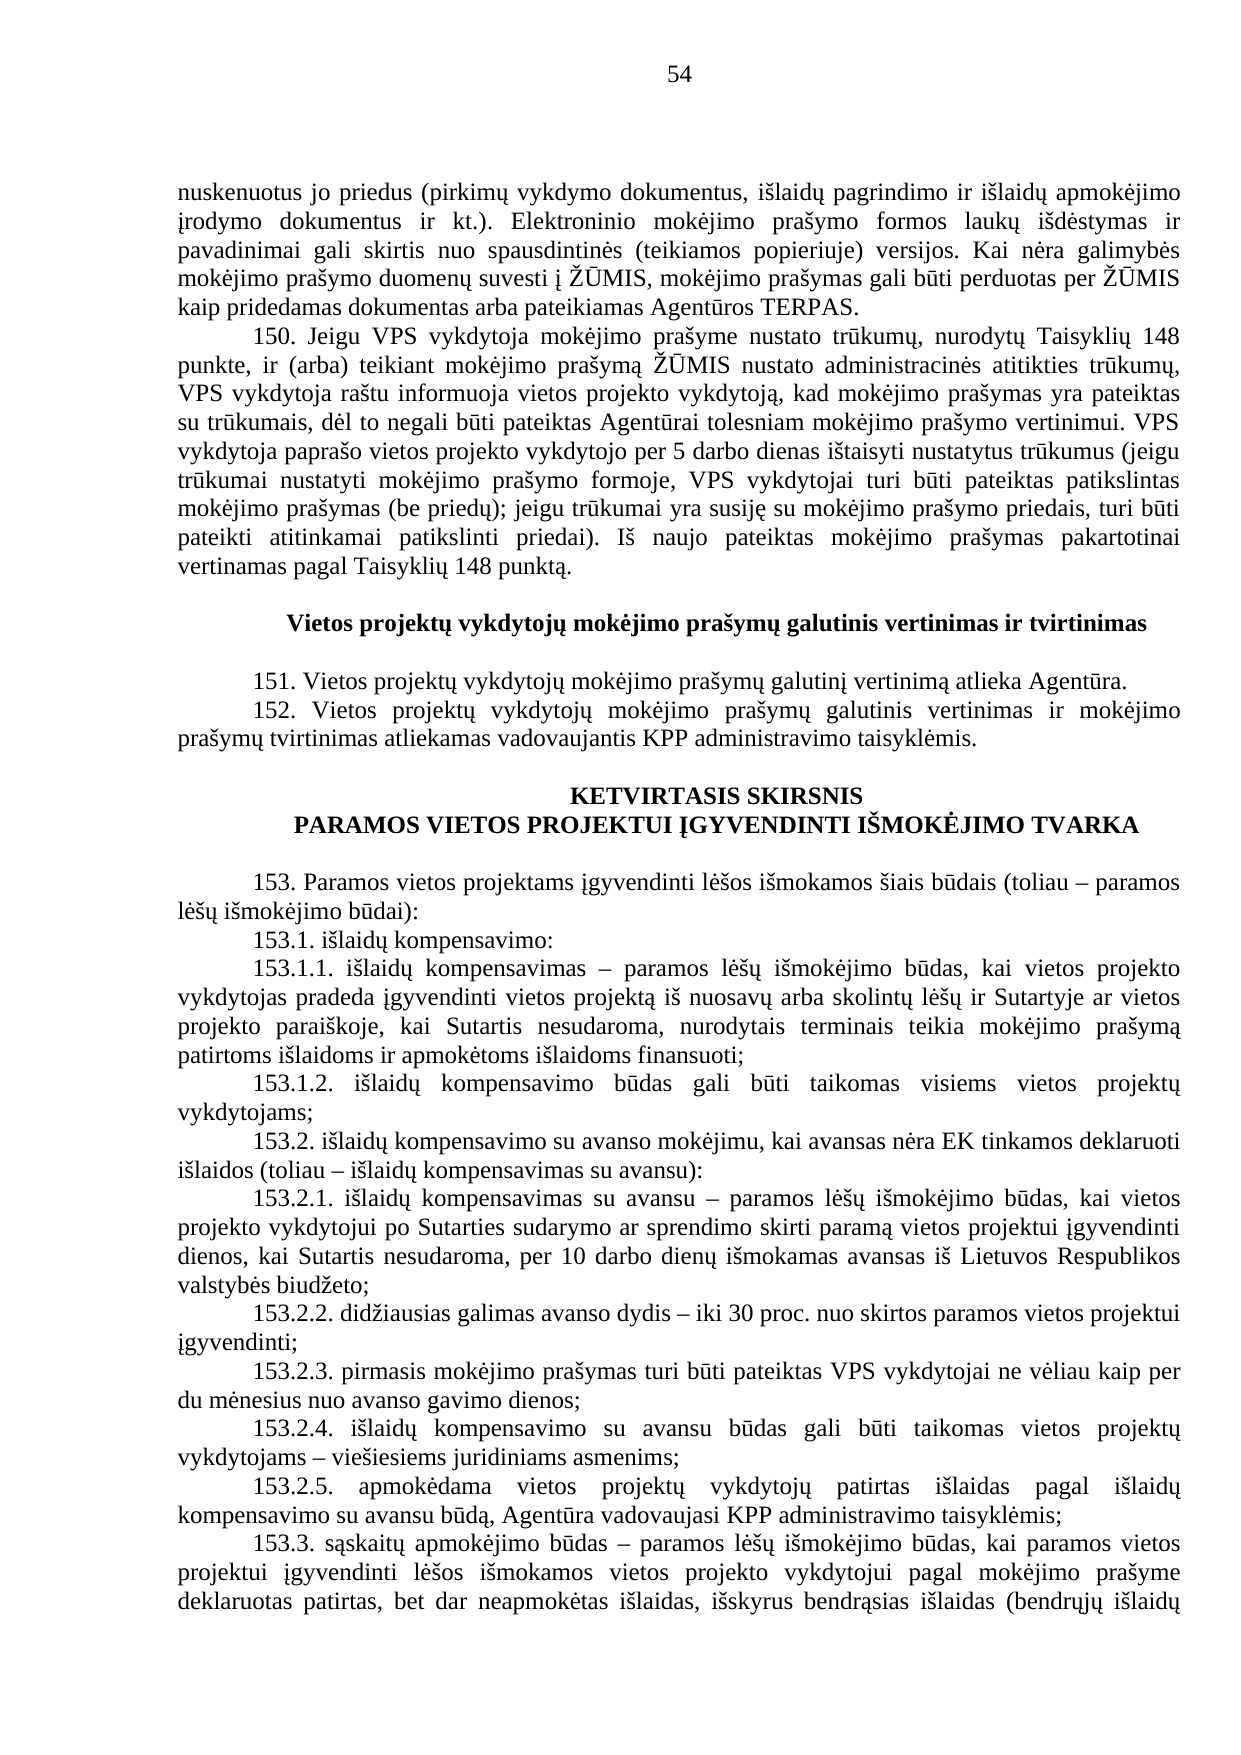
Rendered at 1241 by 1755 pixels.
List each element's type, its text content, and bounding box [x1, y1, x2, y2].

text 153.2.3. pirmasis mokėjimo prašymas turi būti pateiktas VPS vykdytojai ne vėliau kaip per du mėnesius nuo avanso gavimo dienos; [177, 1356, 1181, 1413]
text 153.3. sąskaitų apmokėjimo būdas – paramos lėšų išmokėjimo būdas, kai paramos vietos projektui įgyvendinti lėšos išmokamos vietos projekto vykdytojui pagal mokėjimo prašyme deklaruotas patirtas, bet dar neapmokėtas išlaidas, išskyrus bendrąsias išlaidas (bendrųjų išlaidų [177, 1528, 1181, 1615]
text 153.2.4. išlaidų kompensavimo su avansu būdas gali būti taikomas vietos projektų vykdytojams – viešiesiems juridiniams asmenims; [177, 1413, 1181, 1471]
text 151. Vietos projektų vykdytojų mokėjimo prašymų galutinį vertinimą atlieka Agentūra. [177, 666, 1181, 695]
text 153.2.1. išlaidų kompensavimas su avansu – paramos lėšų išmokėjimo būdas, kai vietos projekto vykdytojui po Sutarties sudarymo ar sprendimo skirti paramą vietos projektui įgyvendinti dienos, kai Sutartis nesudaroma, per 10 darbo dienų išmokamas avansas iš Lietuvos Respublikos valstybės biudžeto; [177, 1183, 1181, 1298]
text 153.1. išlaidų kompensavimo: [177, 925, 1181, 953]
text 153.2. išlaidų kompensavimo su avanso mokėjimu, kai avansas nėra EK tinkamos deklaruoti išlaidos (toliau – išlaidų kompensavimas su avansu): [177, 1126, 1181, 1183]
text KETVIRTASIS SKIRSNIS [177, 781, 1181, 810]
text nuskenuotus jo priedus (pirkimų vykdymo dokumentus, išlaidų pagrindimo ir išlaidų apmokėjimo įrodymo dokumentus ir kt.). Elektroninio mokėjimo prašymo formos laukų išdėstymas ir pavadinimai gali skirtis nuo spausdintinės (teikiamos popieriuje) versijos. Kai nėra galimybės mokėjimo prašymo duomenų suvesti į ŽŪMIS, mokėjimo prašymas gali būti perduotas per ŽŪMIS kaip pridedamas dokumentas arba pateikiamas Agentūros TERPAS. [177, 177, 1181, 321]
text 153.2.2. didžiausias galimas avanso dydis – iki 30 proc. nuo skirtos paramos vietos projektui įgyvendinti; [177, 1298, 1181, 1356]
text 153. Paramos vietos projektams įgyvendinti lėšos išmokamos šiais būdais (toliau – paramos lėšų išmokėjimo būdai): [177, 867, 1181, 925]
text 153.1.2. išlaidų kompensavimo būdas gali būti taikomas visiems vietos projektų vykdytojams; [177, 1068, 1181, 1126]
text PARAMOS VIETOS PROJEKTUI ĮGYVENDINTI IŠMOKĖJIMO TVARKA [177, 810, 1181, 838]
text 153.1.1. išlaidų kompensavimas – paramos lėšų išmokėjimo būdas, kai vietos projekto vykdytojas pradeda įgyvendinti vietos projektą iš nuosavų arba skolintų lėšų ir Sutartyje ar vietos projekto paraiškoje, kai Sutartis nesudaroma, nurodytais terminais teikia mokėjimo prašymą patirtoms išlaidoms ir apmokėtoms išlaidoms finansuoti; [177, 953, 1181, 1068]
text 153.2.5. apmokėdama vietos projektų vykdytojų patirtas išlaidas pagal išlaidų kompensavimo su avansu būdą, Agentūra vadovaujasi KPP administravimo taisyklėmis; [177, 1471, 1181, 1528]
text 152. Vietos projektų vykdytojų mokėjimo prašymų galutinis vertinimas ir mokėjimo prašymų tvirtinimas atliekamas vadovaujantis KPP administravimo taisyklėmis. [177, 695, 1181, 752]
text Vietos projektų vykdytojų mokėjimo prašymų galutinis vertinimas ir tvirtinimas [177, 608, 1181, 637]
text 150. Jeigu VPS vykdytoja mokėjimo prašyme nustato trūkumų, nurodytų Taisyklių 148 punkte, ir (arba) teikiant mokėjimo prašymą ŽŪMIS nustato administracinės atitikties trūkumų, VPS vykdytoja raštu informuoja vietos projekto vykdytoją, kad mokėjimo prašymas yra pateiktas su trūkumais, dėl to negali būti pateiktas Agentūrai tolesniam mokėjimo prašymo vertinimui. VPS vykdytoja paprašo vietos projekto vykdytojo per 5 darbo dienas ištaisyti nustatytus trūkumus (jeigu trūkumai nustatyti mokėjimo prašymo formoje, VPS vykdytojai turi būti pateiktas patikslintas mokėjimo prašymas (be priedų); jeigu trūkumai yra susiję su mokėjimo prašymo priedais, turi būti pateikti atitinkamai patikslinti priedai). Iš naujo pateiktas mokėjimo prašymas pakartotinai vertinamas pagal Taisyklių 148 punktą. [177, 321, 1181, 580]
